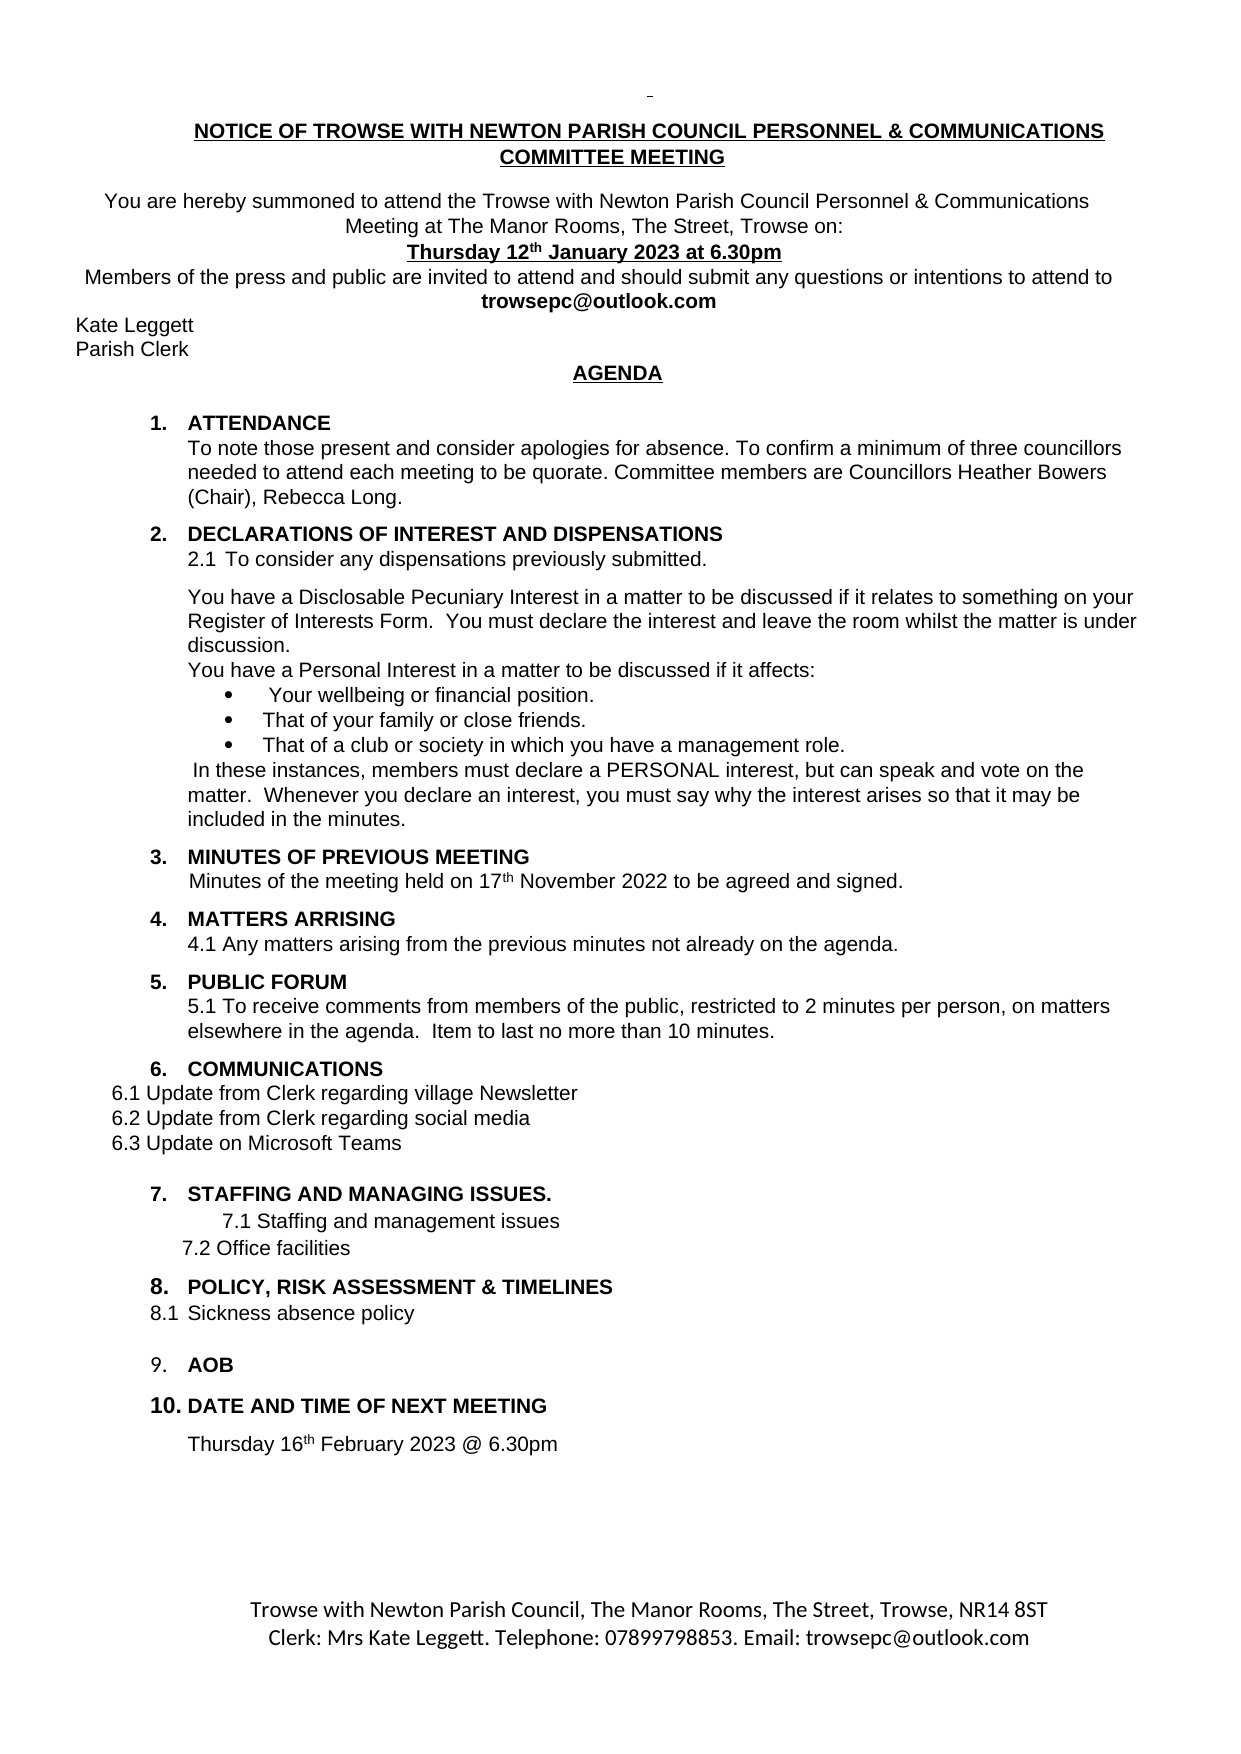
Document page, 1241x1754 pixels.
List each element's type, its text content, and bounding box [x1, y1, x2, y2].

text 6.3 Update on Microsoft Teams [75, 1131, 1149, 1155]
text Kate Leggett Parish Clerk [75, 313, 1122, 361]
text 5.1 To receive comments from members of the public, restricted to 2 minutes per person, on matters elsewhere in the agenda. Item to last no more than 10 minutes. [187, 994, 1149, 1043]
text 7.2 Office facilities [112, 1235, 1149, 1259]
list To note those present and consider apologies for absence. To confirm a minimum of three councillors needed to attend each meeting to be quorate. Committee members are Councillors Heather Bowers (Chair), Rebecca Long. [187, 436, 1149, 508]
list That of your family or close friends. [225, 708, 1149, 732]
list ATTENDANCE [150, 411, 1149, 435]
list AOB [150, 1350, 1149, 1378]
list Your wellbeing or financial position. [225, 683, 1149, 707]
list POLICY, RISK ASSESSMENT & TIMELINES [150, 1273, 1149, 1299]
text Thursday 12th January 2023 at 6.30pm [75, 239, 1119, 263]
text NOTICE OF TROWSE WITH NEWTON PARISH COUNCIL PERSONNEL & COMMUNICATIONS COMMITTEE MEETING [75, 119, 1149, 168]
list You have a Personal Interest in a matter to be discussed if it affects: [187, 658, 1149, 682]
list Sickness absence policy [150, 1300, 1149, 1324]
text 6.1 Update from Clerk regarding village Newsletter [75, 1081, 1149, 1105]
text Minutes of the meeting held on 17th November 2022 to be agreed and signed. [188, 869, 1149, 893]
text Members of the press and public are invited to attend and should submit any questions or intentions to attend to trowsepc@outlook.com [75, 265, 1122, 313]
subtitle AGENDA [92, 361, 1149, 384]
list Thursday 16th February 2023 @ 6.30pm [187, 1432, 1149, 1456]
list That of a club or society in which you have a management role. [225, 733, 1149, 757]
list To consider any dispensations previously submitted. [187, 547, 1149, 571]
text 7.1 Staffing and management issues [112, 1206, 1149, 1234]
text 6.2 Update from Clerk regarding social media [75, 1106, 1149, 1130]
list PUBLIC FORUM [150, 969, 1149, 993]
list DATE AND TIME OF NEXT MEETING [150, 1392, 1149, 1418]
text You are hereby summoned to attend the Trowse with Newton Parish Council Personnel & Communications Meeting at The Manor Rooms, The Street, Trowse on: [75, 189, 1119, 238]
list DECLARATIONS OF INTEREST AND DISPENSATIONS [150, 522, 1149, 546]
list MATTERS ARRISING [150, 907, 1149, 931]
list COMMUNICATIONS [150, 1056, 1149, 1080]
text 4.1 Any matters arising from the previous minutes not already on the agenda. [112, 932, 1149, 956]
list MINUTES OF PREVIOUS MEETING [150, 844, 1149, 868]
text In these instances, members must declare a PERSONAL interest, but can speak and vote on the matter. Whenever you declare an interest, you must say why the interest arises so that it may be included in the minutes. [187, 758, 1149, 831]
list You have a Disclosable Pecuniary Interest in a matter to be discussed if it relates to something on your Register of Interests Form. You must declare the interest and leave the room whilst the matter is under discussion. [187, 584, 1149, 657]
list STAFFING AND MANAGING ISSUES. [150, 1181, 1149, 1205]
